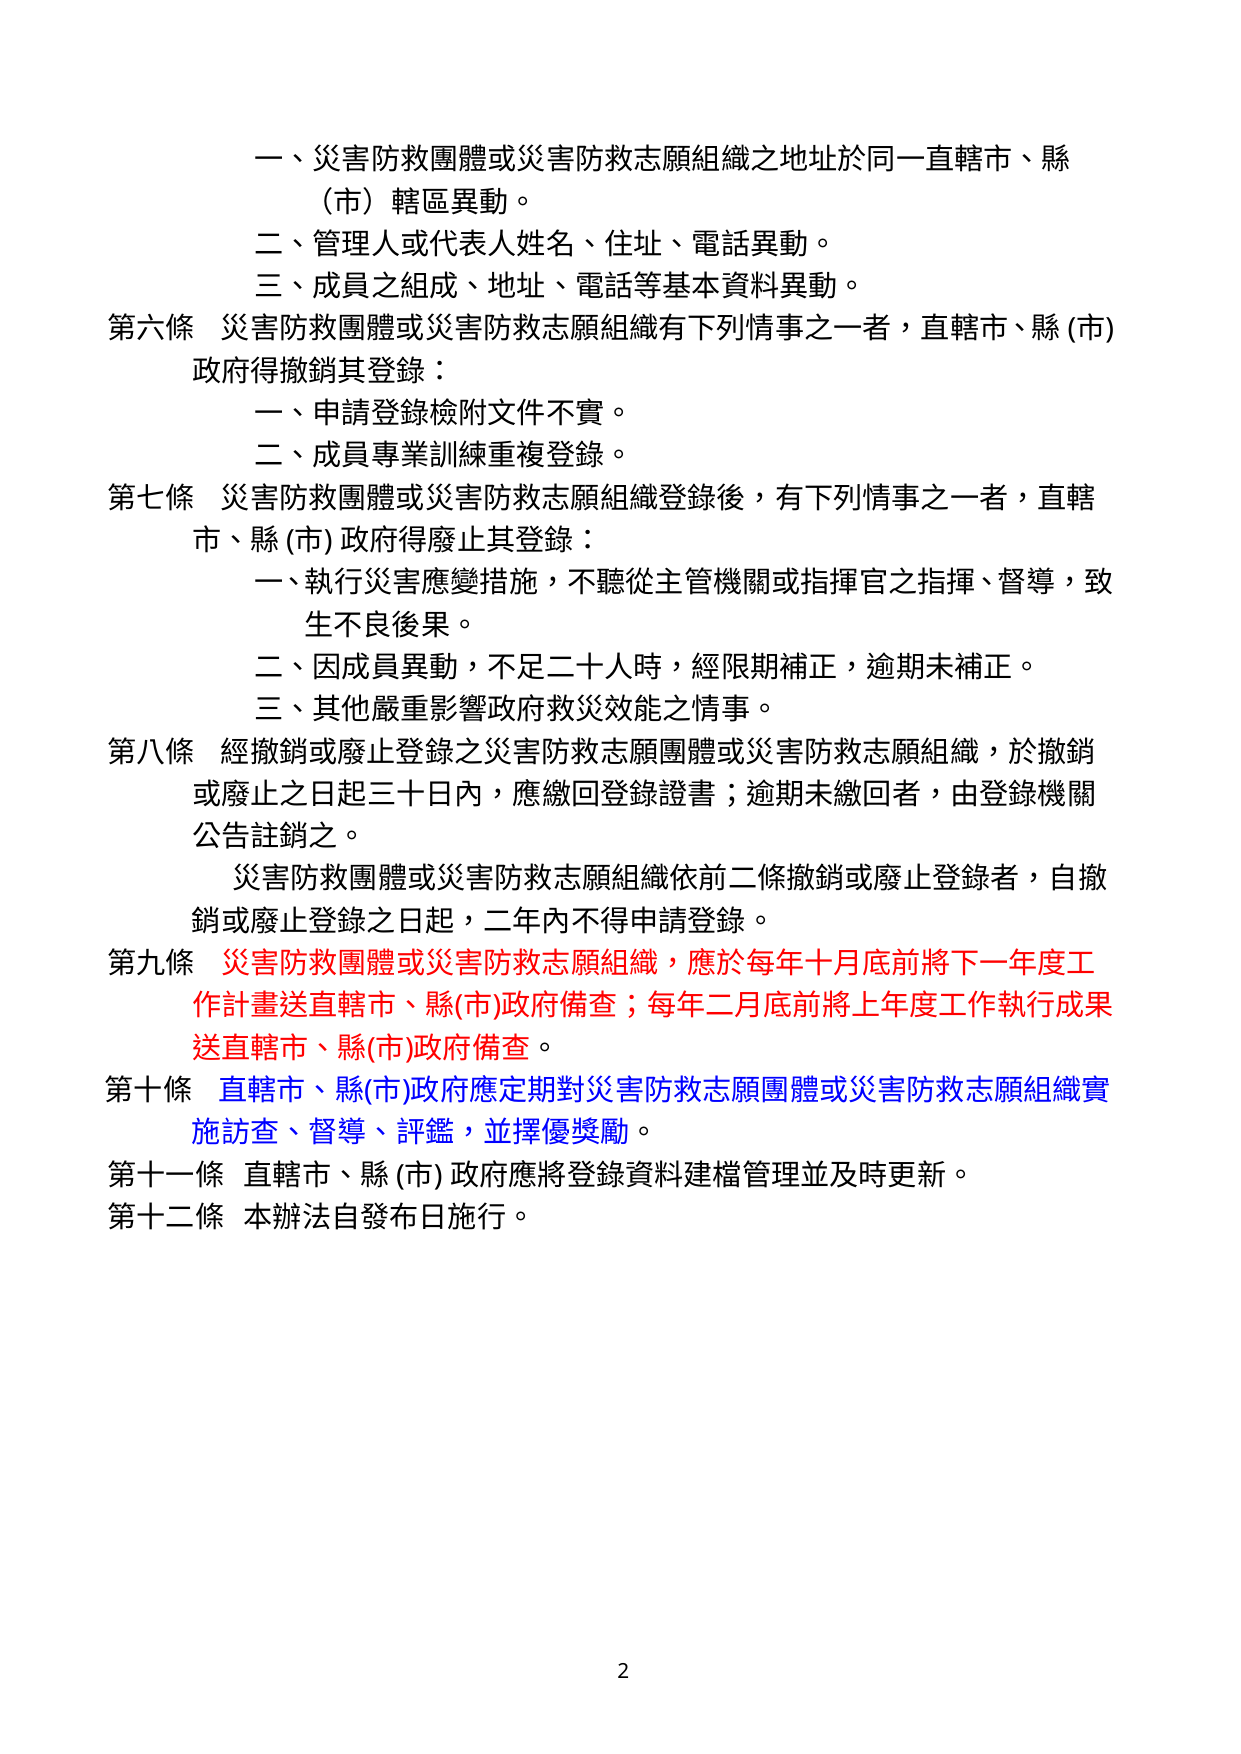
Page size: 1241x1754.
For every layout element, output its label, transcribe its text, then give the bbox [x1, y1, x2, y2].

table_cell 第七條 災害防救團體或災害防救志願組織登錄後，有下列情事之一者，直轄市、縣 (市) 政府得廢止其登錄： 一、執行災害應變措施，不聽從主管機關或指揮官之指揮、督導，致生不良後果。 二、因成員異動，不足二十人時，經限期補正，逾期未補正。 三、其他嚴重影響政府救災效能之情事。 [104, 474, 1117, 728]
table_cell 第十條 直轄市、縣(市)政府應定期對災害防救志願團體或災害防救志願組織實施訪查、督導、評鑑，並擇優獎勵。 [104, 1067, 1117, 1151]
table_cell 第六條 災害防救團體或災害防救志願組織有下列情事之一者，直轄市、縣 (市) 政府得撤銷其登錄： 一、申請登錄檢附文件不實。 二、成員專業訓練重複登錄。 [104, 305, 1117, 474]
table_cell 第九條 災害防救團體或災害防救志願組織，應於每年十月底前將下一年度工作計畫送直轄市、縣(市)政府備查；每年二月底前將上年度工作執行成果送直轄市、縣(市)政府備查。 [104, 940, 1117, 1067]
table_cell 第十一條 直轄市、縣 (市) 政府應將登錄資料建檔管理並及時更新。 [104, 1151, 1117, 1194]
table_cell 第十二條 本辦法自發布日施行。 [104, 1194, 1117, 1236]
table_cell 一、災害防救團體或災害防救志願組織之地址於同一直轄市、縣（市）轄區異動。 二、管理人或代表人姓名、住址、電話異動。 三、成員之組成、地址、電話等基本資料異動。 [104, 136, 1117, 305]
table_cell 第八條 經撤銷或廢止登錄之災害防救志願團體或災害防救志願組織，於撤銷或廢止之日起三十日內，應繳回登錄證書；逾期未繳回者，由登錄機關公告註銷之。 災害防救團體或災害防救志願組織依前二條撤銷或廢止登錄者，自撤銷或廢止登錄之日起，二年內不得申請登錄。 [104, 728, 1117, 939]
